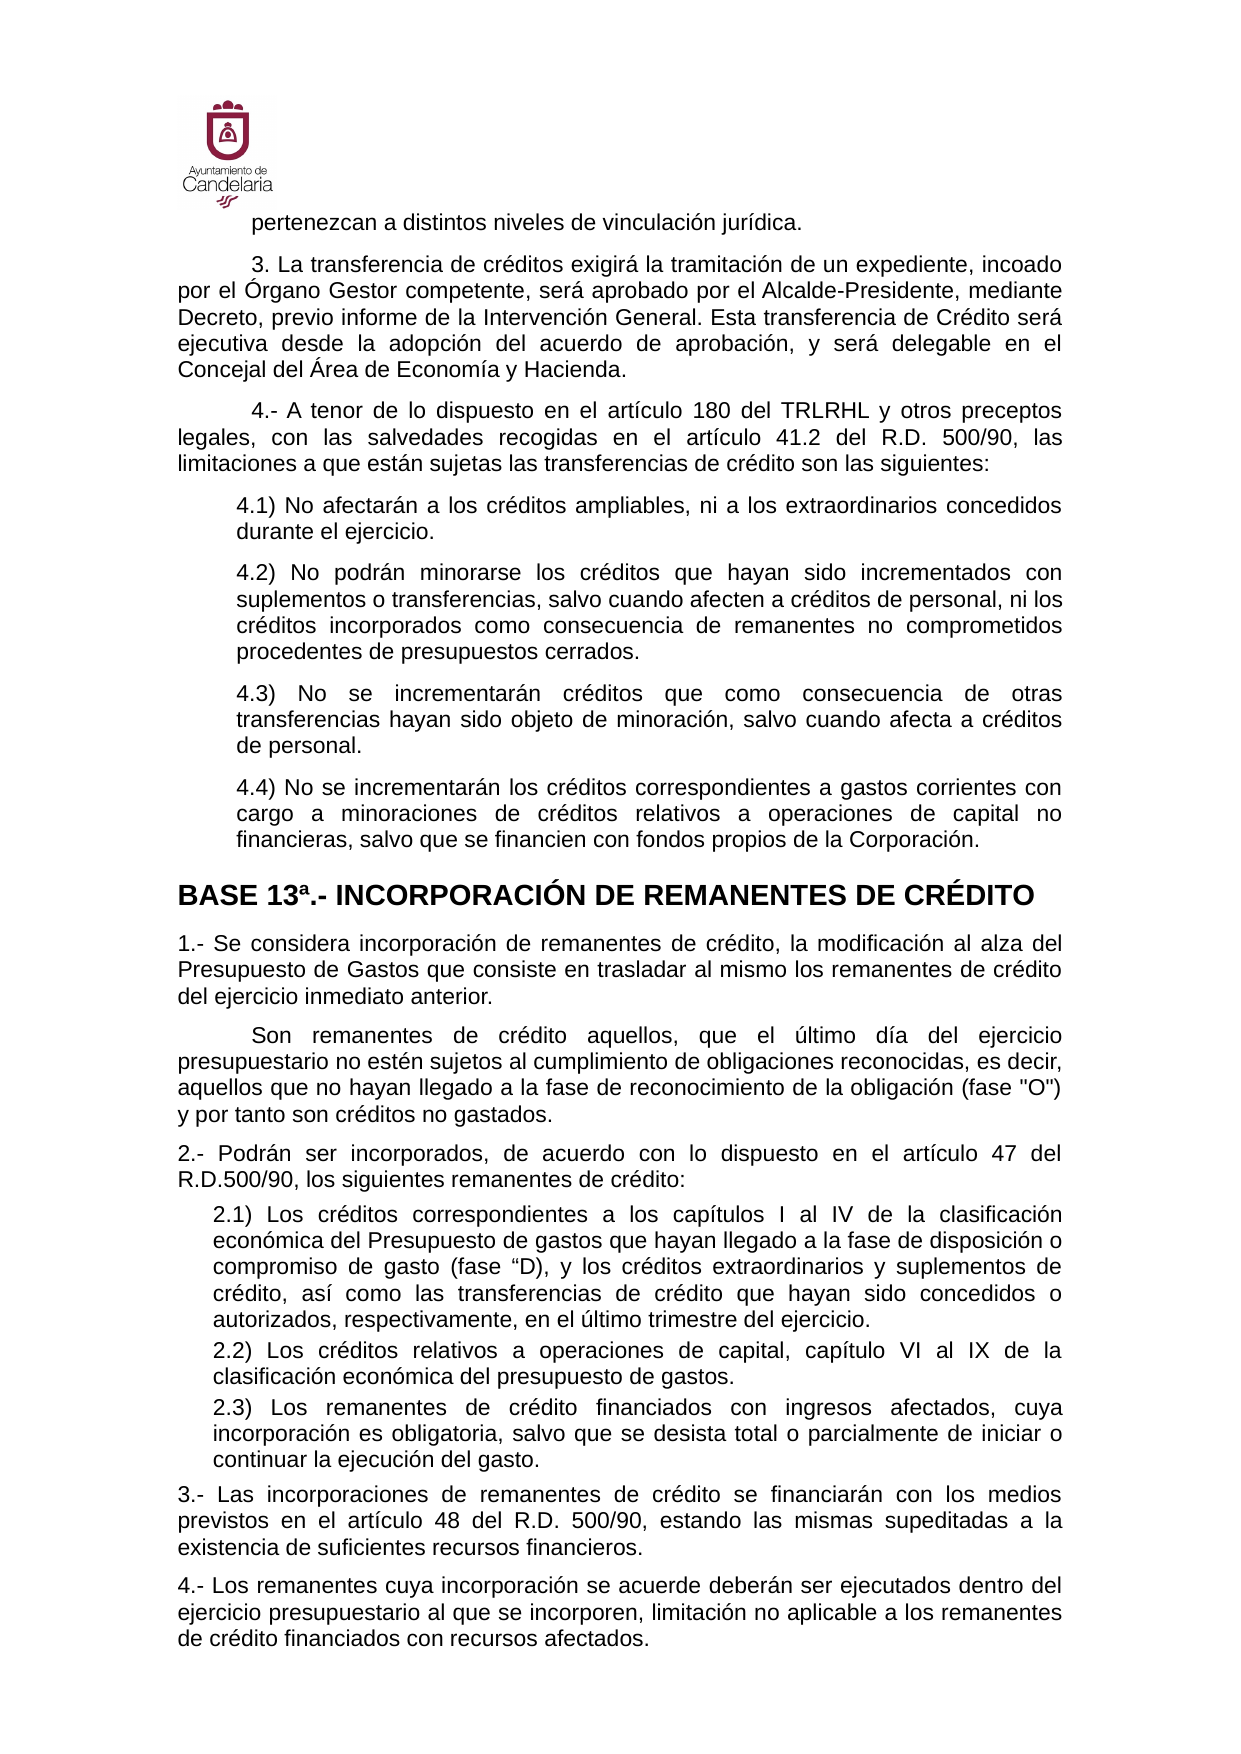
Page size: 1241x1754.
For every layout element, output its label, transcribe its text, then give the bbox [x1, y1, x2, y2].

text 4.1) No afectarán a los créditos ampliables, ni a los extraordinarios concedidos durante el ejercicio. [236, 492, 1063, 544]
text 4.4) No se incrementarán los créditos correspondientes a gastos corrientes con cargo a minoraciones de créditos relativos a operaciones de capital no financieras, salvo que se financien con fondos propios de la Corporación. [236, 774, 1063, 853]
text 2.1) Los créditos correspondientes a los capítulos I al IV de la clasificación económica del Presupuesto de gastos que hayan llegado a la fase de disposición o compromiso de gasto (fase “D), y los créditos extraordinarios y suplementos de crédito, así como las transferencias de crédito que hayan sido concedidos o autorizados, respectivamente, en el último trimestre del ejercicio. [213, 1201, 1063, 1332]
subtitle BASE 13ª.- INCORPORACIÓN DE REMANENTES DE CRÉDITO [177, 878, 1063, 911]
text 4.2) No podrán minorarse los créditos que hayan sido incrementados con suplementos o transferencias, salvo cuando afecten a créditos de personal, ni los créditos incorporados como consecuencia de remanentes no comprometidos procedentes de presupuestos cerrados. [236, 559, 1063, 665]
text 3.- Las incorporaciones de remanentes de crédito se financiarán con los medios previstos en el artículo 48 del R.D. 500/90, estando las mismas supeditadas a la existencia de suficientes recursos financieros. [177, 1481, 1063, 1560]
text 1.- Se considera incorporación de remanentes de crédito, la modificación al alza del Presupuesto de Gastos que consiste en trasladar al mismo los remanentes de crédito del ejercicio inmediato anterior. [177, 930, 1063, 1009]
text 2.- Podrán ser incorporados, de acuerdo con lo dispuesto en el artículo 47 del R.D.500/90, los siguientes remanentes de crédito: [177, 1139, 1063, 1192]
text 4.- A tenor de lo dispuesto en el artículo 180 del TRLRHL y otros preceptos legales, con las salvedades recogidas en el artículo 41.2 del R.D. 500/90, las limitaciones a que están sujetas las transferencias de crédito son las siguientes: [177, 397, 1063, 477]
text 2.2) Los créditos relativos a operaciones de capital, capítulo VI al IX de la clasificación económica del presupuesto de gastos. [213, 1337, 1063, 1389]
text 2.3) Los remanentes de crédito financiados con ingresos afectados, cuya incorporación es obligatoria, salvo que se desista total o parcialmente de iniciar o continuar la ejecución del gasto. [213, 1393, 1063, 1472]
text Son remanentes de crédito aquellos, que el último día del ejercicio presupuestario no estén sujetos al cumplimiento de obligaciones reconocidas, es decir, aquellos que no hayan llegado a la fase de reconocimiento de la obligación (fase "O") y por tanto son créditos no gastados. [177, 1022, 1063, 1127]
text 3. La transferencia de créditos exigirá la tramitación de un expediente, incoado por el Órgano Gestor competente, será aprobado por el Alcalde-Presidente, mediante Decreto, previo informe de la Intervención General. Esta transferencia de Crédito será ejecutiva desde la adopción del acuerdo de aprobación, y será delegable en el Concejal del Área de Economía y Hacienda. [177, 251, 1063, 382]
text 4.- Los remanentes cuya incorporación se acuerde deberán ser ejecutados dentro del ejercicio presupuestario al que se incorporen, limitación no aplicable a los remanentes de crédito financiados con recursos afectados. [177, 1572, 1063, 1651]
text pertenezcan a distintos niveles de vinculación jurídica. [251, 209, 1063, 236]
text 4.3) No se incrementarán créditos que como consecuencia de otras transferencias hayan sido objeto de minoración, salvo cuando afecta a créditos de personal. [236, 680, 1063, 759]
